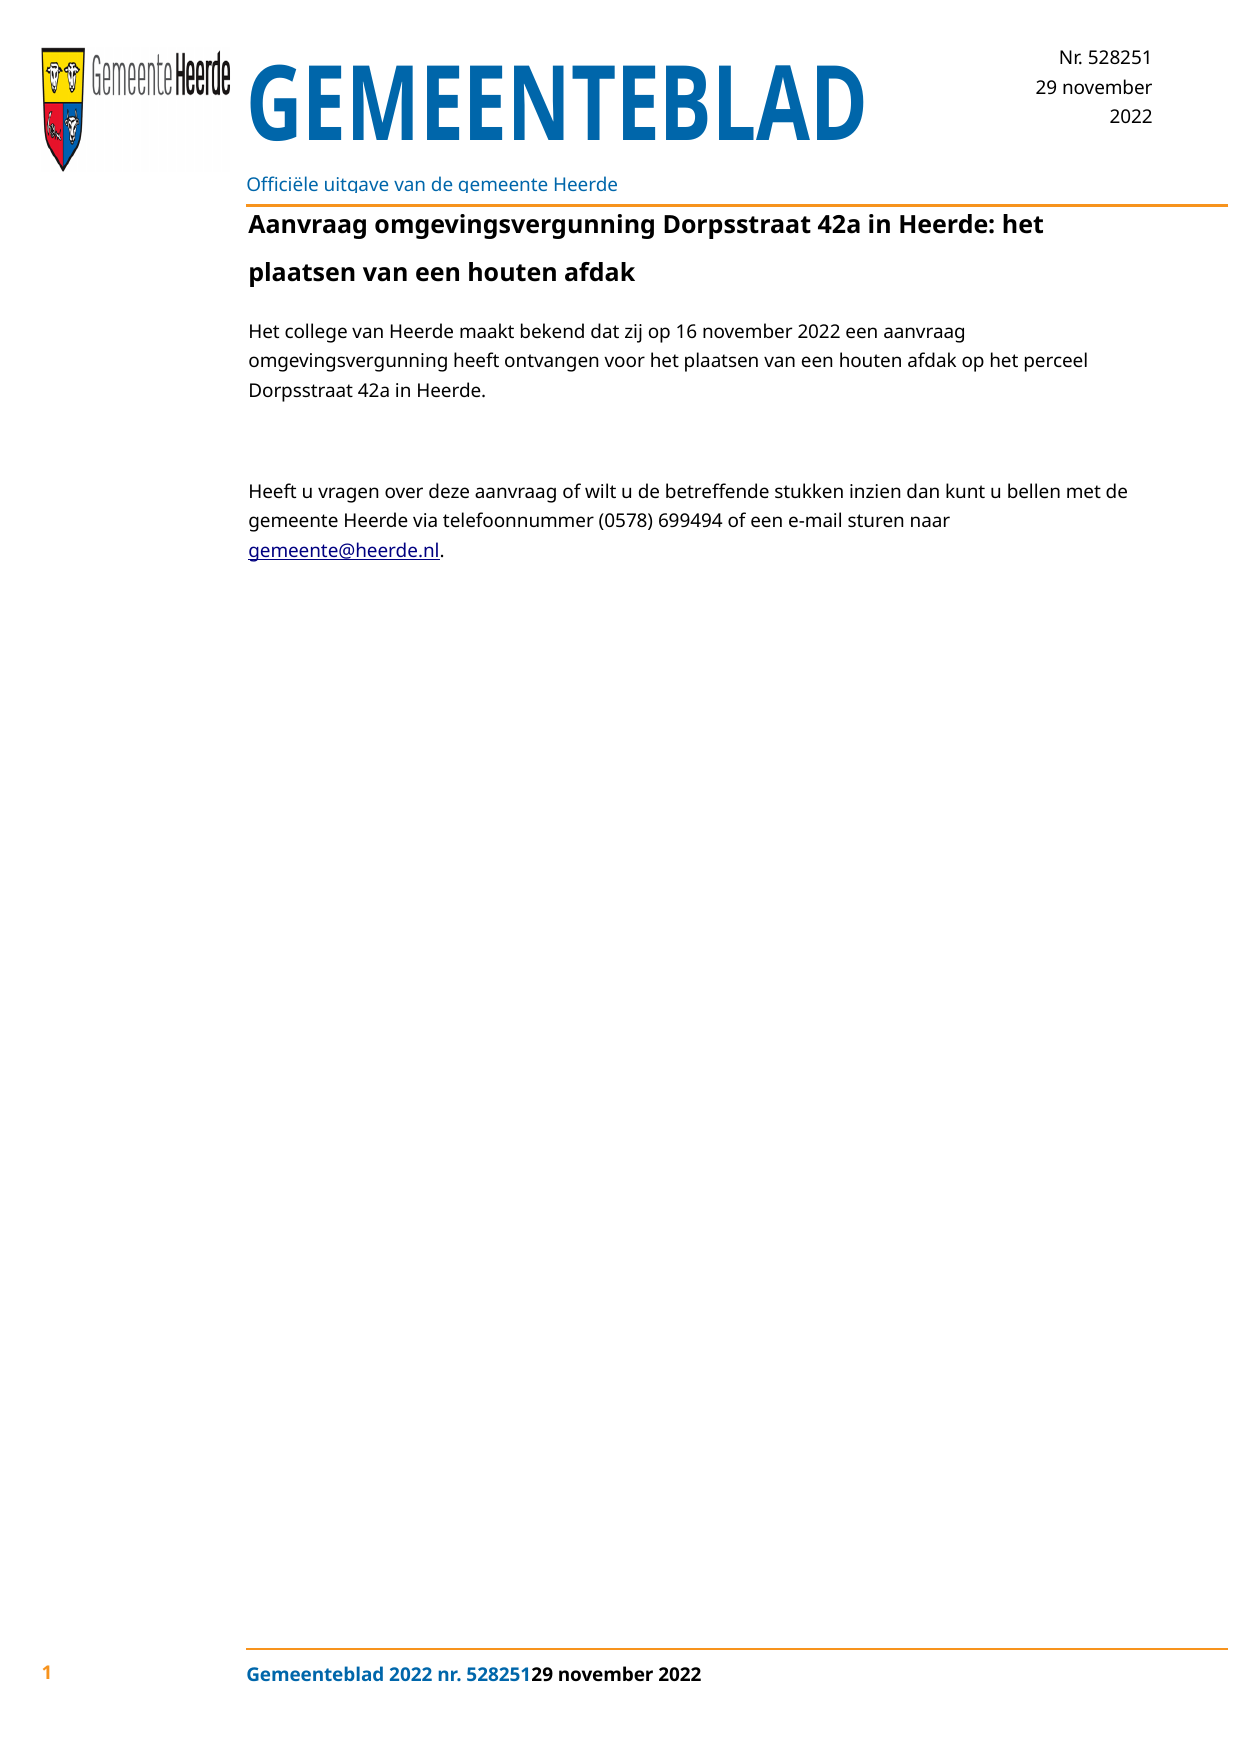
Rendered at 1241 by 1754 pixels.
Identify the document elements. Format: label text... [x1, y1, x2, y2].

text Aanvraag omgevingsvergunning Dorpsstraat 42a in Heerde: het plaatsen van een houten afdak [248, 207, 1152, 288]
picture [41, 47, 231, 172]
text Heeft u vragen over deze aanvraag of wilt u de betreffende stukken inzien dan kunt u bellen met de gemeente Heerde via telefoonnummer (0578) 699494 of een e-mail sturen naar gemeente@heerde.nl. [248, 478, 1152, 563]
text Het college van Heerde maakt bekend dat zij op 16 november 2022 een aanvraag omgevingsvergunning heeft ontvangen voor het plaatsen van een houten afdak op het perceel Dorpsstraat 42a in Heerde. [248, 318, 1152, 403]
